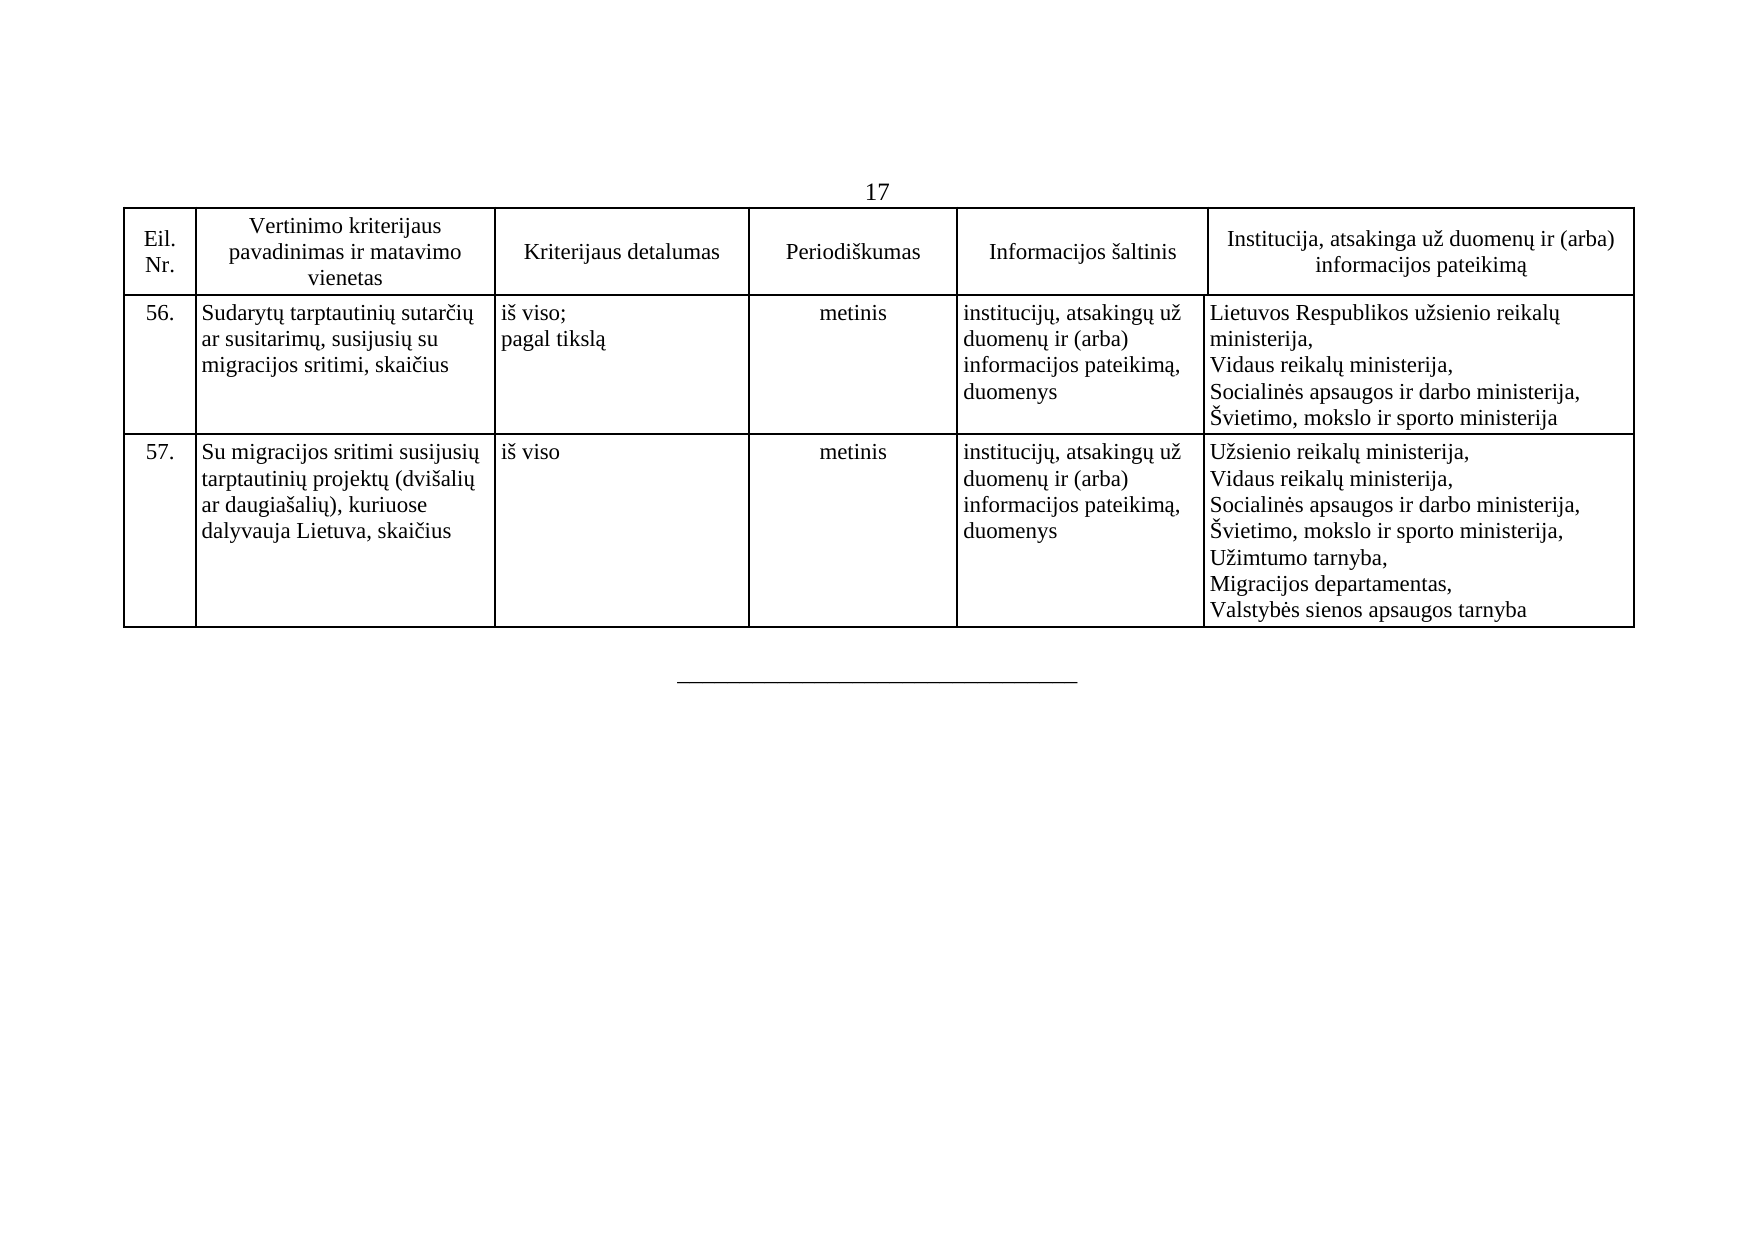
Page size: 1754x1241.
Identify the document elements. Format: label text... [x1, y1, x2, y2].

table_cell Su migracijos sritimi susijusių tarptautinių projektų (dvišalių ar daugiašalių), kuriuose dalyvauja Lietuva, skaičius [197, 435, 494, 626]
table_cell Užsienio reikalų ministerija, Vidaus reikalų ministerija, Socialinės apsaugos ir darbo ministerija, Švietimo, mokslo ir sporto ministerija, Užimtumo tarnyba, Migracijos departamentas, Valstybės sienos apsaugos tarnyba [1205, 435, 1633, 626]
table_cell metinis [750, 296, 956, 433]
table_header Kriterijaus detalumas [496, 209, 748, 294]
table_cell Sudarytų tarptautinių sutarčių ar susitarimų, susijusių su migracijos sritimi, skaičius [197, 296, 494, 433]
table_cell Lietuvos Respublikos užsienio reikalų ministerija, Vidaus reikalų ministerija, Socialinės apsaugos ir darbo ministerija, Švietimo, mokslo ir sporto ministerija [1205, 296, 1633, 433]
table_cell iš viso; pagal tikslą [496, 296, 748, 433]
table_header Eil. Nr. [125, 209, 195, 294]
table_cell metinis [750, 435, 956, 626]
table_cell institucijų, atsakingų už duomenų ir (arba) informacijos pateikimą, duomenys [958, 296, 1203, 433]
table_cell 57. [125, 435, 195, 626]
table_cell institucijų, atsakingų už duomenų ir (arba) informacijos pateikimą, duomenys [958, 435, 1203, 626]
table_cell iš viso [496, 435, 748, 626]
table_cell 56. [125, 296, 195, 433]
table_header Vertinimo kriterijaus pavadinimas ir matavimo vienetas [197, 209, 494, 294]
text ________________________________ [118, 657, 1636, 685]
table_header Periodiškumas [750, 209, 956, 294]
table_header Institucija, atsakinga už duomenų ir (arba) informacijos pateikimą [1209, 209, 1633, 294]
table_header Informacijos šaltinis [958, 209, 1207, 294]
